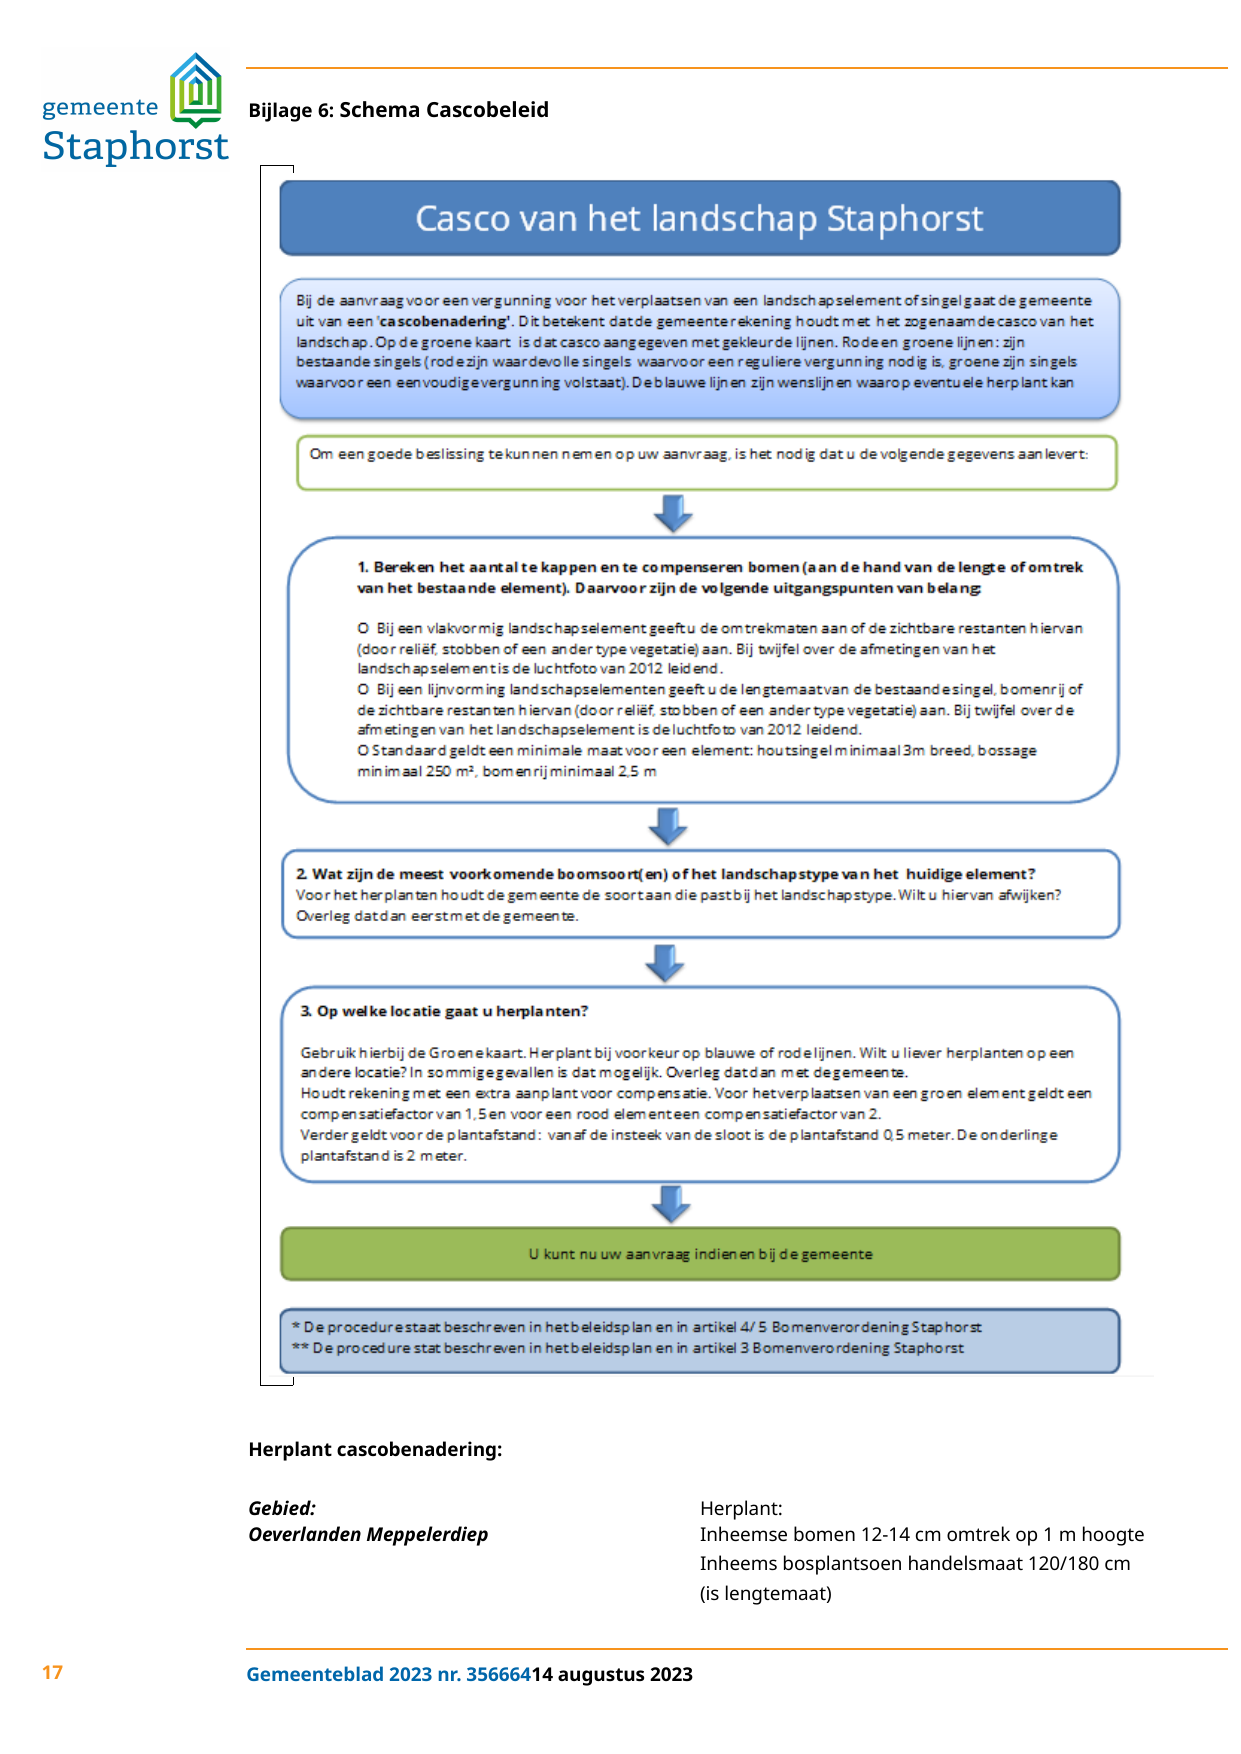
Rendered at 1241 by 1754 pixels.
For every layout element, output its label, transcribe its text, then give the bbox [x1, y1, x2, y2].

table_header Gebied: [248, 1495, 700, 1521]
picture [41, 47, 231, 172]
table_cell Inheemse bomen 12-14 cm omtrek op 1 m hoogte Inheems bosplantsoen handelsmaat 120/180 cm (is lengtemaat) [700, 1521, 1152, 1606]
text Herplant cascobenadering: [248, 1436, 1152, 1462]
table_header Herplant: [700, 1495, 1152, 1521]
table_cell Oeverlanden Meppelerdiep [248, 1521, 700, 1606]
text Bijlage 6: Schema Cascobeleid [248, 95, 1152, 123]
picture [268, 173, 1154, 1377]
